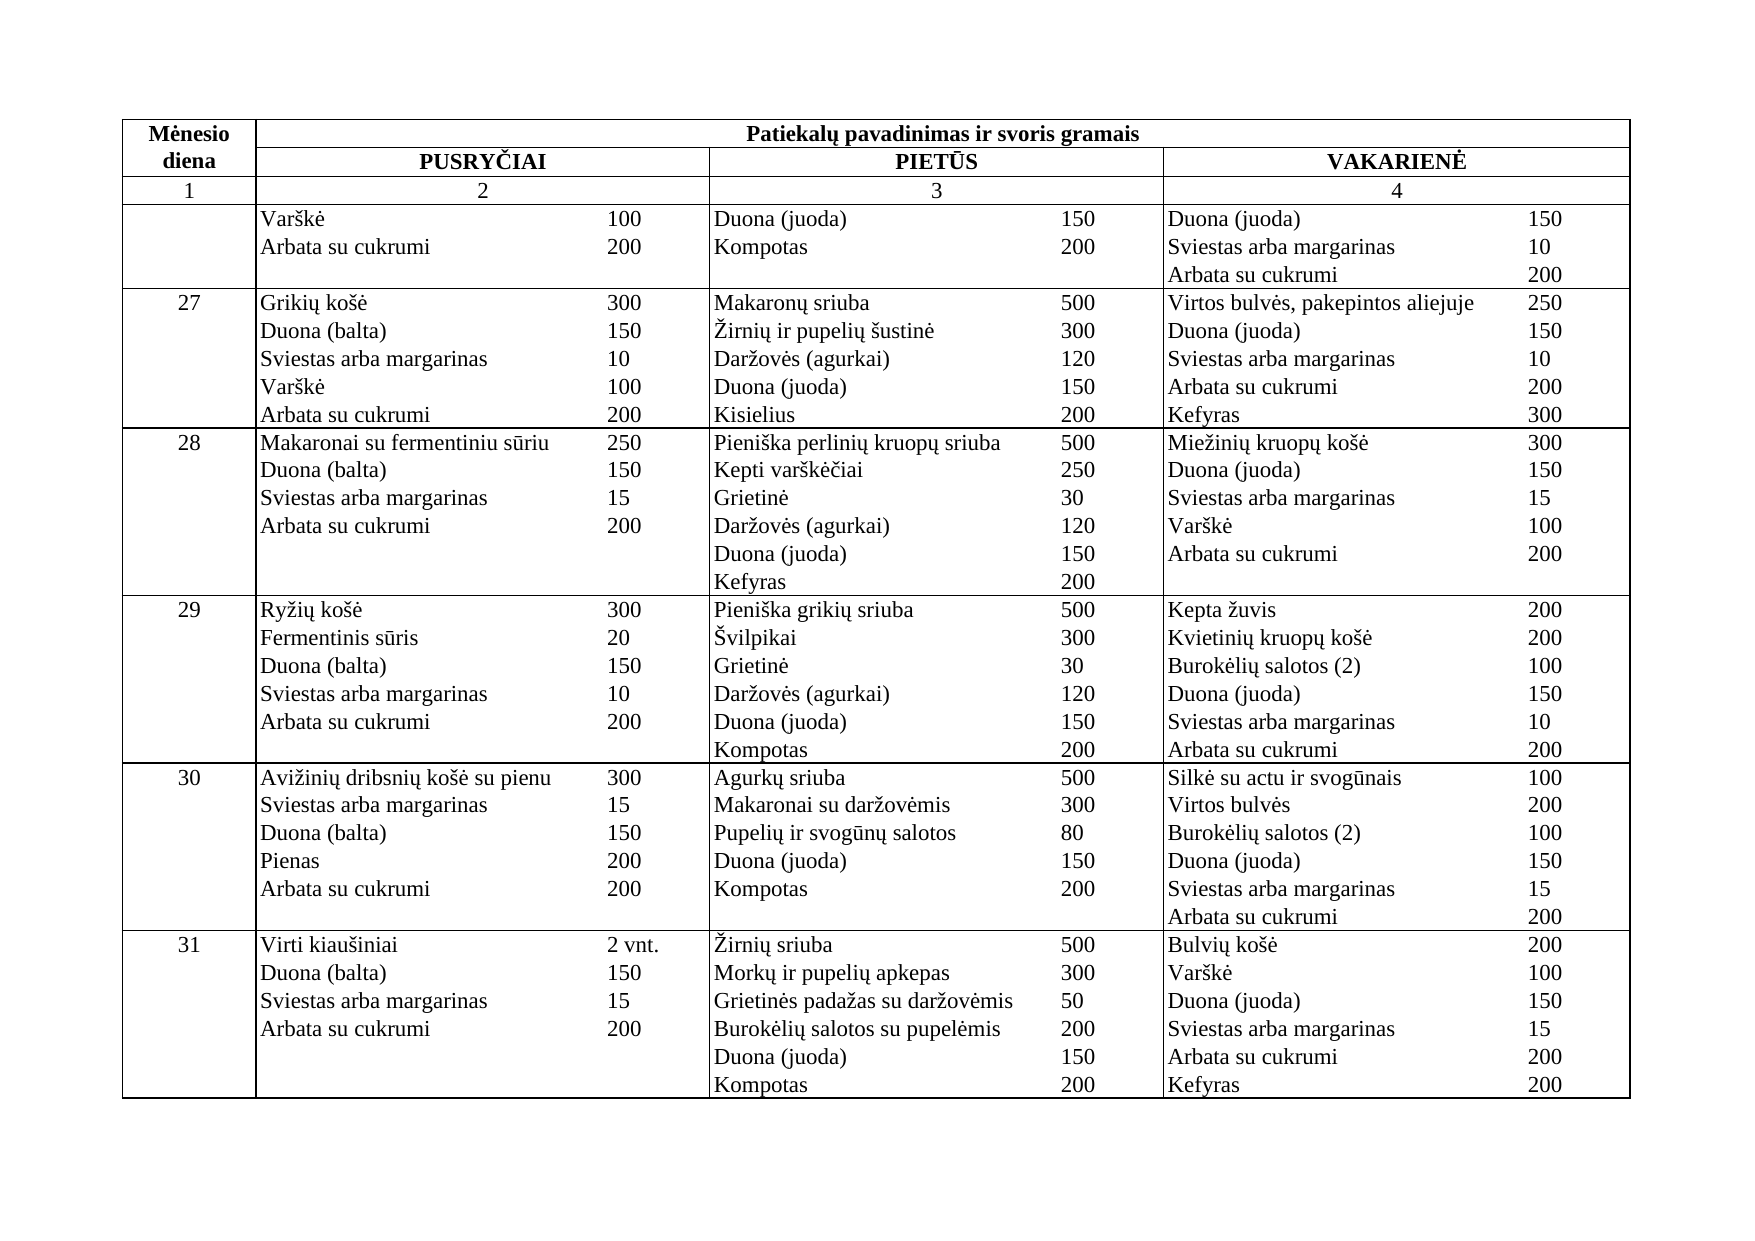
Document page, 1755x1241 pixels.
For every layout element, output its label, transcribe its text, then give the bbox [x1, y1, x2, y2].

table_cell [257, 1069, 603, 1097]
table_cell Pienas [257, 846, 603, 874]
table_cell 200 [1524, 596, 1528, 622]
table_cell Arbata su cukrumi [1164, 1041, 1523, 1069]
table_cell 30 [123, 764, 255, 929]
table_cell 300 [1524, 429, 1528, 455]
table_cell Arbata su cukrumi [1164, 371, 1523, 399]
table_cell 200 [1524, 1041, 1629, 1069]
table_cell 200 [1524, 1069, 1629, 1097]
table_cell [123, 205, 255, 287]
table_cell 200 [1056, 874, 1163, 902]
table_cell 200 [603, 846, 709, 874]
table_cell Grietinė [710, 650, 1056, 678]
table_cell 200 [1056, 734, 1163, 762]
table_cell [257, 260, 603, 287]
table_cell Kompotas [710, 232, 1056, 259]
table_cell Sviestas arba margarinas [257, 483, 603, 511]
table_cell VAKARIENĖ [1164, 148, 1629, 176]
table_cell Virtos bulvės [1164, 790, 1523, 818]
table_cell 500 [1159, 429, 1163, 455]
table_cell Duona (balta) [257, 455, 603, 483]
table_cell 500 [1056, 596, 1061, 622]
table_cell 100 [1524, 650, 1629, 678]
table_cell Sviestas arba margarinas [257, 678, 603, 706]
table_cell 200 [603, 1013, 709, 1041]
table_cell 100 [1524, 958, 1629, 985]
table_cell 27 [123, 289, 255, 427]
table_cell 500 [1159, 931, 1163, 957]
table_cell 150 [1056, 539, 1163, 567]
table_cell 200 [603, 874, 709, 902]
table_cell [603, 567, 709, 594]
table_cell [603, 539, 709, 567]
table_cell Duona (juoda) [710, 539, 1056, 567]
table_cell Arbata su cukrumi [1164, 539, 1523, 567]
table_cell Sviestas arba margarinas [257, 343, 603, 371]
table_cell 10 [1524, 706, 1629, 734]
table_cell Fermentinis sūris [257, 623, 603, 650]
table_cell Daržovės (agurkai) [710, 678, 1056, 706]
table_cell Duona (juoda) [1164, 985, 1523, 1013]
table_cell Kvietinių kruopų košė [1164, 623, 1523, 650]
table_cell 500 [1056, 429, 1061, 455]
table_cell Makaronai su daržovėmis [710, 790, 1056, 818]
table_cell [257, 539, 603, 567]
table_cell 200 [1524, 623, 1629, 650]
table_cell PUSRYČIAI [257, 148, 709, 176]
table_cell Kompotas [710, 874, 1056, 902]
table_cell [603, 734, 709, 762]
table_cell Varškė [598, 205, 603, 232]
table_cell Duona (juoda) [1164, 846, 1523, 874]
table_cell Kompotas [710, 734, 1056, 762]
table_cell Duona (juoda) [710, 1041, 1056, 1069]
table_cell Sviestas arba margarinas [1164, 1013, 1523, 1041]
table_header Mėnesio diena [123, 120, 255, 176]
table_cell [1524, 567, 1629, 594]
table_cell [257, 1041, 603, 1069]
table_cell Kisielius [710, 399, 1056, 427]
table_cell Kefyras [1164, 399, 1523, 427]
table_cell 300 [705, 764, 709, 790]
table_cell 150 [603, 315, 709, 343]
table_cell 15 [603, 483, 709, 511]
table_cell 300 [1056, 790, 1163, 818]
table_cell 200 [603, 706, 709, 734]
table_cell 100 [603, 205, 607, 232]
table_cell 150 [603, 650, 709, 678]
table_cell 300 [705, 289, 709, 315]
table_cell Duona (juoda) [1164, 678, 1523, 706]
table_cell Burokėlių salotos su pupelėmis [710, 1013, 1056, 1041]
table_cell 300 [603, 596, 607, 622]
table_cell 200 [1524, 539, 1629, 567]
table_cell 250 [603, 429, 607, 455]
table_cell Žirnių ir pupelių šustinė [710, 315, 1056, 343]
table_cell 150 [1159, 205, 1163, 232]
table_cell 200 [1056, 567, 1163, 594]
table_cell 15 [1524, 874, 1629, 902]
table_cell 500 [1056, 289, 1061, 315]
table_cell 10 [1524, 232, 1629, 259]
table_cell 200 [1524, 734, 1629, 762]
table_cell Burokėlių salotos (2) [1164, 650, 1523, 678]
table_cell Kefyras [710, 567, 1056, 594]
table_cell [710, 902, 1056, 929]
table_cell 500 [1159, 289, 1163, 315]
table_cell 200 [1524, 371, 1629, 399]
table_cell 500 [1159, 764, 1163, 790]
table_cell 50 [1056, 985, 1163, 1013]
table_cell Duona (balta) [257, 818, 603, 846]
table_cell 150 [1524, 455, 1629, 483]
table_cell Sviestas arba margarinas [257, 790, 603, 818]
table_cell 300 [1056, 315, 1163, 343]
table_cell 80 [1056, 818, 1163, 846]
table_cell [1056, 902, 1163, 929]
table_cell 500 [1056, 764, 1061, 790]
table_cell Sviestas arba margarinas [1164, 706, 1523, 734]
table_cell 150 [1056, 846, 1163, 874]
table_cell 120 [1056, 678, 1163, 706]
table_cell [1164, 567, 1523, 594]
table_cell Duona (juoda) [710, 371, 1056, 399]
table_cell Sviestas arba margarinas [1164, 483, 1523, 511]
table_cell 10 [603, 343, 709, 371]
table_cell Sviestas arba margarinas [1164, 343, 1523, 371]
table_cell 28 [123, 429, 255, 594]
table_cell 200 [603, 232, 709, 259]
table_cell 200 [1524, 260, 1629, 287]
table_cell 150 [1056, 706, 1163, 734]
table_cell 250 [1056, 455, 1163, 483]
table_cell Daržovės (agurkai) [710, 343, 1056, 371]
table_cell [257, 734, 603, 762]
table_cell Burokėlių salotos (2) [1164, 818, 1523, 846]
table_cell 30 [1056, 483, 1163, 511]
table_cell 150 [603, 455, 709, 483]
table_cell Arbata su cukrumi [1164, 734, 1523, 762]
table_cell [603, 1041, 709, 1069]
table_cell 200 [1524, 902, 1629, 929]
table_cell 150 [1524, 315, 1629, 343]
table_cell 300 [1524, 399, 1629, 427]
table_cell 30 [1056, 650, 1163, 678]
table_cell Švilpikai [710, 623, 1056, 650]
table_cell Kefyras [1164, 1069, 1523, 1097]
table_cell Pupelių ir svogūnų salotos [710, 818, 1056, 846]
table_cell [1056, 260, 1163, 287]
table_cell [257, 902, 603, 929]
table_cell 150 [1524, 205, 1528, 232]
table_cell Varškė [1164, 511, 1523, 539]
table_cell 100 [705, 205, 709, 232]
table_cell 3 [1159, 177, 1163, 204]
table_cell 150 [1056, 1041, 1163, 1069]
table_cell Duona (balta) [257, 315, 603, 343]
table_cell Duona (balta) [257, 958, 603, 985]
table_cell Arbata su cukrumi [257, 874, 603, 902]
table_cell 150 [603, 818, 709, 846]
table_cell 20 [603, 623, 709, 650]
table_cell Varškė [257, 371, 603, 399]
table_cell 100 [603, 371, 709, 399]
table_cell Sviestas arba margarinas [1164, 232, 1523, 259]
table_cell 500 [1159, 596, 1163, 622]
table_cell 300 [1056, 623, 1163, 650]
table_cell 15 [603, 790, 709, 818]
table_cell [257, 567, 603, 594]
table_cell 29 [123, 596, 255, 762]
table_cell PIETŪS [710, 148, 1163, 176]
table_cell [603, 902, 709, 929]
table_cell Duona (balta) [257, 650, 603, 678]
table_cell Duona (juoda) [710, 846, 1056, 874]
table_cell 150 [1524, 678, 1629, 706]
table_cell 15 [1524, 1013, 1629, 1041]
table_cell Kompotas [710, 1069, 1056, 1097]
table_cell 150 [1524, 846, 1629, 874]
table_cell 200 [603, 511, 709, 539]
table_cell 150 [1524, 985, 1629, 1013]
table_cell Morkų ir pupelių apkepas [710, 958, 1056, 985]
table_cell Sviestas arba margarinas [257, 985, 603, 1013]
table_cell [603, 1069, 709, 1097]
table_cell Duona (juoda) [1164, 455, 1523, 483]
table_cell 200 [1056, 232, 1163, 259]
table_cell 500 [1056, 931, 1061, 957]
table_cell 15 [603, 985, 709, 1013]
table_cell 200 [1524, 931, 1528, 957]
table_cell 300 [1056, 958, 1163, 985]
table_cell 300 [603, 764, 607, 790]
table_cell [710, 260, 1056, 287]
table_cell Sviestas arba margarinas [1164, 874, 1523, 902]
table_cell 300 [705, 596, 709, 622]
table_cell Arbata su cukrumi [257, 706, 603, 734]
table_cell 10 [1524, 343, 1629, 371]
table_cell 250 [1524, 289, 1528, 315]
table_cell 150 [1056, 371, 1163, 399]
table_cell Arbata su cukrumi [257, 511, 603, 539]
table_cell Arbata su cukrumi [1164, 902, 1523, 929]
table_cell 100 [1524, 764, 1528, 790]
table_cell 31 [123, 931, 255, 1097]
table_cell 2 [705, 177, 709, 204]
table_cell Arbata su cukrumi [257, 1013, 603, 1041]
table_cell 100 [1524, 511, 1629, 539]
table_cell Varškė [1164, 958, 1523, 985]
table_cell 250 [705, 429, 709, 455]
table_cell 120 [1056, 343, 1163, 371]
table_cell 300 [603, 289, 607, 315]
table_cell 120 [1056, 511, 1163, 539]
table_cell 3 [710, 177, 714, 204]
table_cell 10 [603, 678, 709, 706]
table_cell 200 [1056, 399, 1163, 427]
table_cell 200 [1056, 1069, 1163, 1097]
table_cell [603, 260, 709, 287]
table_cell Grietinės padažas su daržovėmis [710, 985, 1056, 1013]
table_cell Arbata su cukrumi [257, 232, 603, 259]
table_cell Arbata su cukrumi [257, 399, 603, 427]
table_cell Arbata su cukrumi [1164, 260, 1523, 287]
table_cell 200 [1056, 1013, 1163, 1041]
table_cell Duona (juoda) [710, 706, 1056, 734]
table_cell Kepti varškėčiai [710, 455, 1056, 483]
table_cell 200 [1524, 790, 1629, 818]
table_cell Daržovės (agurkai) [710, 511, 1056, 539]
table_cell 100 [1524, 818, 1629, 846]
table_cell 200 [603, 399, 709, 427]
table_cell 150 [603, 958, 709, 985]
table_cell Duona (juoda) [1164, 315, 1523, 343]
table_cell 150 [1056, 205, 1061, 232]
table_cell Grietinė [710, 483, 1056, 511]
table_cell 15 [1524, 483, 1629, 511]
